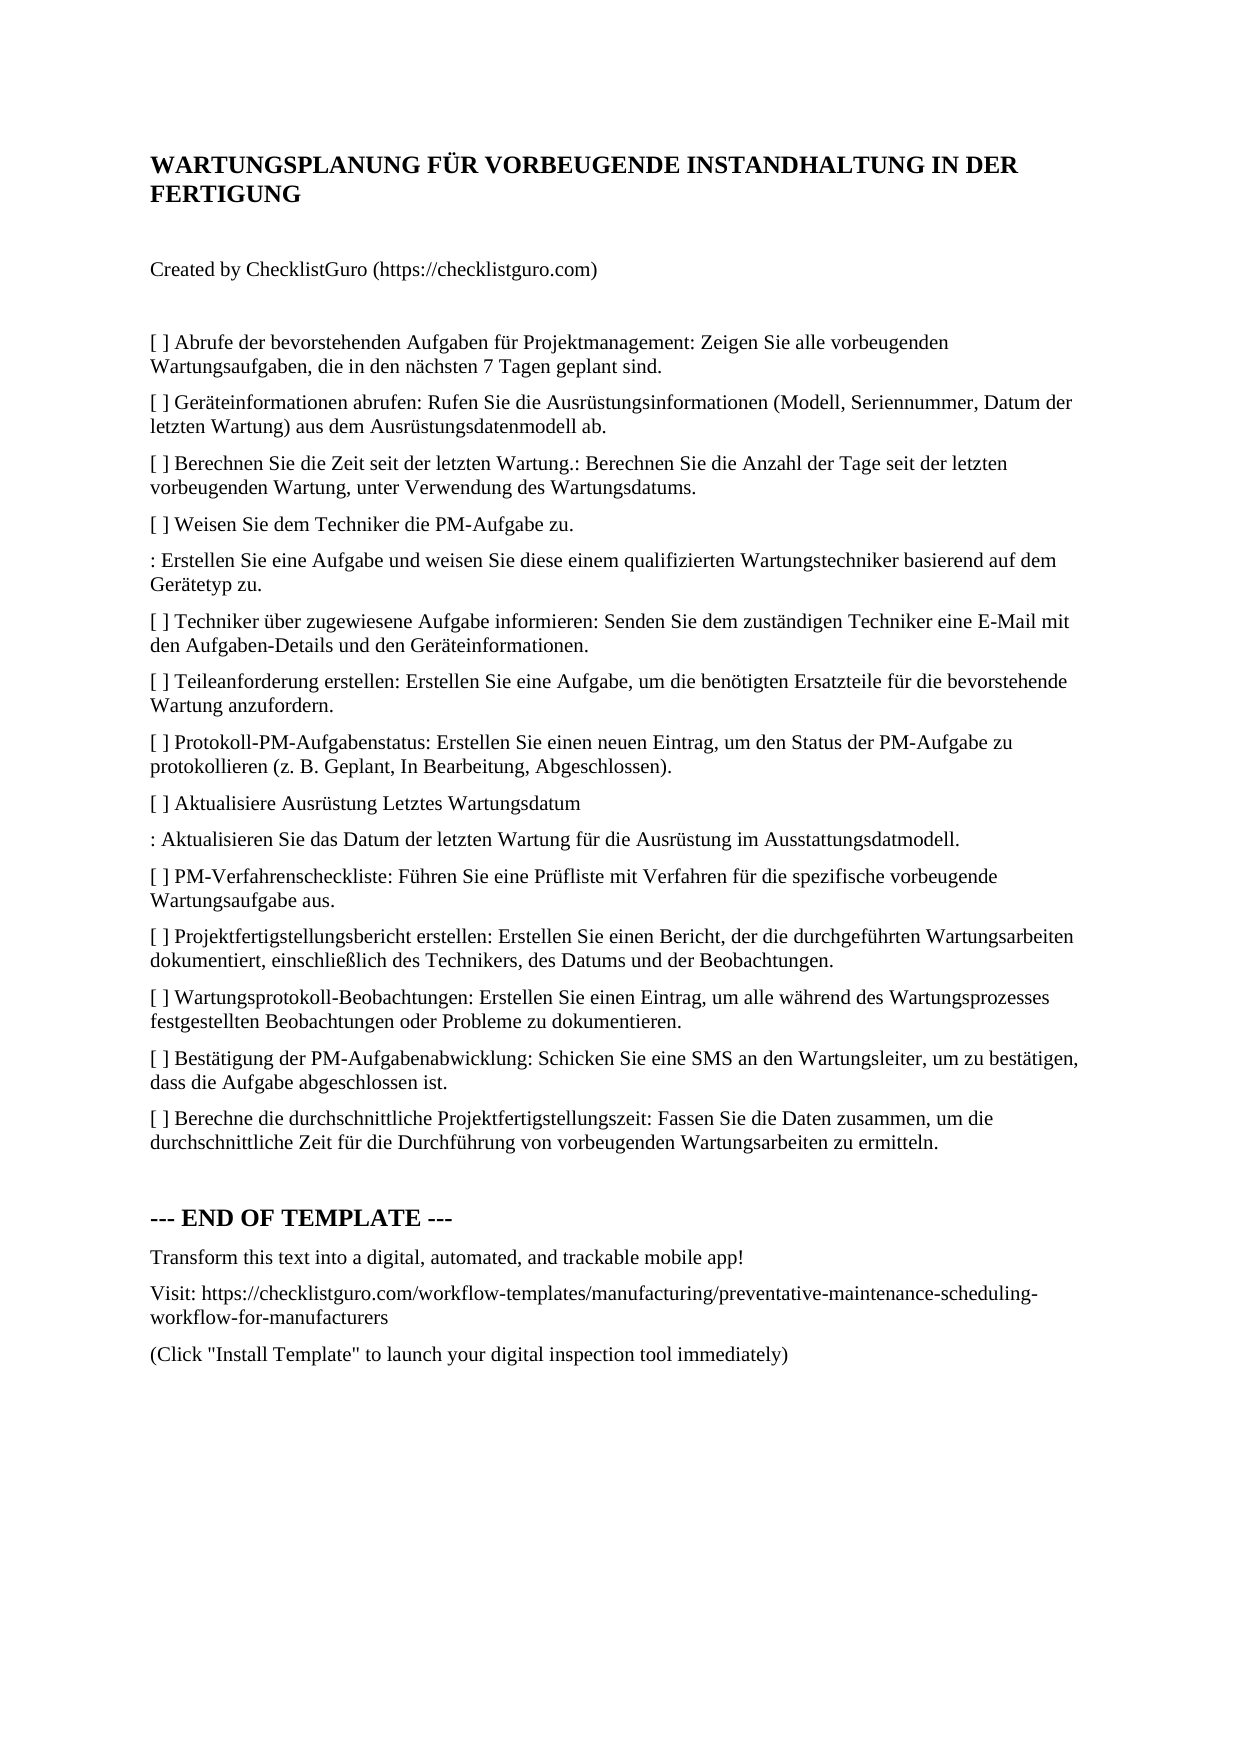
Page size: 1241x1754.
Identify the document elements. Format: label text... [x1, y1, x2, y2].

text WARTUNGSPLANUNG FÜR VORBEUGENDE INSTANDHALTUNG IN DER FERTIGUNG [150, 150, 1090, 207]
text Created by ChecklistGuro (https://checklistguro.com) [150, 257, 1090, 281]
text : Erstellen Sie eine Aufgabe und weisen Sie diese einem qualifizierten Wartungstechniker basierend auf dem Gerätetyp zu. [150, 548, 1090, 596]
text (Click "Install Template" to launch your digital inspection tool immediately) [150, 1342, 1090, 1366]
text [ ] Bestätigung der PM-Aufgabenabwicklung: Schicken Sie eine SMS an den Wartungsleiter, um zu bestätigen, dass die Aufgabe abgeschlossen ist. [150, 1046, 1090, 1094]
text [ ] Projektfertigstellungsbericht erstellen: Erstellen Sie einen Bericht, der die durchgeführten Wartungsarbeiten dokumentiert, einschließlich des Technikers, des Datums und der Beobachtungen. [150, 924, 1090, 972]
text --- END OF TEMPLATE --- [150, 1203, 1090, 1232]
text [ ] Berechne die durchschnittliche Projektfertigstellungszeit: Fassen Sie die Daten zusammen, um die durchschnittliche Zeit für die Durchführung von vorbeugenden Wartungsarbeiten zu ermitteln. [150, 1106, 1090, 1154]
text Visit: https://checklistguro.com/workflow-templates/manufacturing/preventative-maintenance-scheduling-workflow-for-manufacturers [150, 1281, 1090, 1329]
text Transform this text into a digital, automated, and trackable mobile app! [150, 1245, 1090, 1269]
text : Aktualisieren Sie das Datum der letzten Wartung für die Ausrüstung im Ausstattungsdatmodell. [150, 827, 1090, 851]
text [ ] Teileanforderung erstellen: Erstellen Sie eine Aufgabe, um die benötigten Ersatzteile für die bevorstehende Wartung anzufordern. [150, 669, 1090, 717]
text [ ] Wartungsprotokoll-Beobachtungen: Erstellen Sie einen Eintrag, um alle während des Wartungsprozesses festgestellten Beobachtungen oder Probleme zu dokumentieren. [150, 985, 1090, 1033]
text [ ] Berechnen Sie die Zeit seit der letzten Wartung.: Berechnen Sie die Anzahl der Tage seit der letzten vorbeugenden Wartung, unter Verwendung des Wartungsdatums. [150, 451, 1090, 499]
text [ ] Abrufe der bevorstehenden Aufgaben für Projektmanagement: Zeigen Sie alle vorbeugenden Wartungsaufgaben, die in den nächsten 7 Tagen geplant sind. [150, 330, 1090, 378]
text [ ] Weisen Sie dem Techniker die PM-Aufgabe zu. [150, 512, 1090, 536]
text [ ] Protokoll-PM-Aufgabenstatus: Erstellen Sie einen neuen Eintrag, um den Status der PM-Aufgabe zu protokollieren (z. B. Geplant, In Bearbeitung, Abgeschlossen). [150, 730, 1090, 778]
text [ ] Aktualisiere Ausrüstung Letztes Wartungsdatum [150, 791, 1090, 815]
text [ ] Geräteinformationen abrufen: Rufen Sie die Ausrüstungsinformationen (Modell, Seriennummer, Datum der letzten Wartung) aus dem Ausrüstungsdatenmodell ab. [150, 390, 1090, 438]
text [ ] Techniker über zugewiesene Aufgabe informieren: Senden Sie dem zuständigen Techniker eine E-Mail mit den Aufgaben-Details und den Geräteinformationen. [150, 609, 1090, 657]
text [ ] PM-Verfahrenscheckliste: Führen Sie eine Prüfliste mit Verfahren für die spezifische vorbeugende Wartungsaufgabe aus. [150, 864, 1090, 912]
